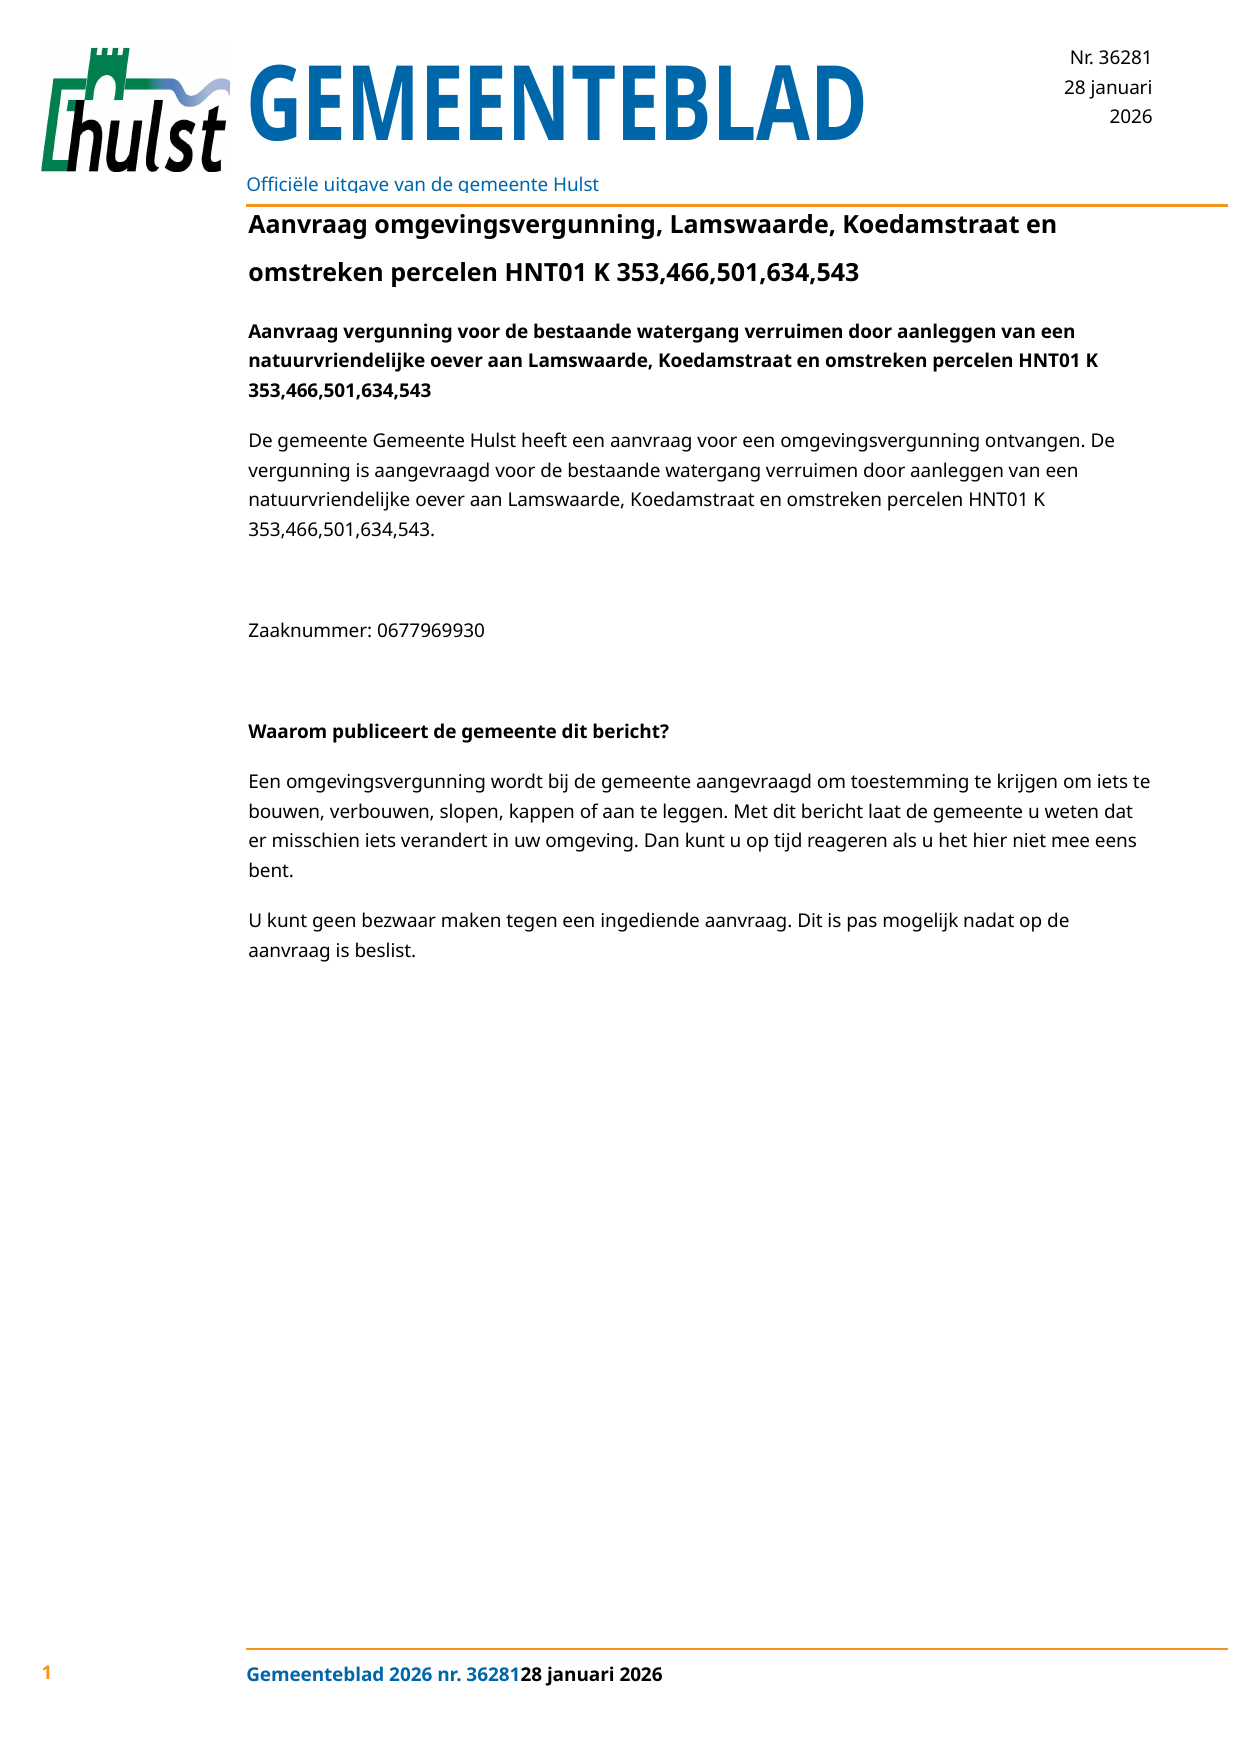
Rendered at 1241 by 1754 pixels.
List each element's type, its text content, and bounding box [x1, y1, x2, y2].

text De gemeente Gemeente Hulst heeft een aanvraag voor een omgevingsvergunning ontvangen. De vergunning is aangevraagd voor de bestaande watergang verruimen door aanleggen van een natuurvriendelijke oever aan Lamswaarde, Koedamstraat en omstreken percelen HNT01 K 353,466,501,634,543. [248, 427, 1152, 542]
text Waarom publiceert de gemeente dit bericht? [248, 718, 1152, 744]
text Aanvraag omgevingsvergunning, Lamswaarde, Koedamstraat en omstreken percelen HNT01 K 353,466,501,634,543 [248, 207, 1152, 288]
text Een omgevingsvergunning wordt bij de gemeente aangevraagd om toestemming te krijgen om iets te bouwen, verbouwen, slopen, kappen of aan te leggen. Met dit bericht laat de gemeente u weten dat er misschien iets verandert in uw omgeving. Dan kunt u op tijd reageren als u het hier niet mee eens bent. [248, 768, 1152, 883]
text U kunt geen bezwaar maken tegen een ingediende aanvraag. Dit is pas mogelijk nadat op de aanvraag is beslist. [248, 907, 1152, 963]
text Zaaknummer: 0677969930 [248, 617, 1152, 643]
text Aanvraag vergunning voor de bestaande watergang verruimen door aanleggen van een natuurvriendelijke oever aan Lamswaarde, Koedamstraat en omstreken percelen HNT01 K 353,466,501,634,543 [248, 318, 1152, 403]
picture [41, 47, 231, 172]
